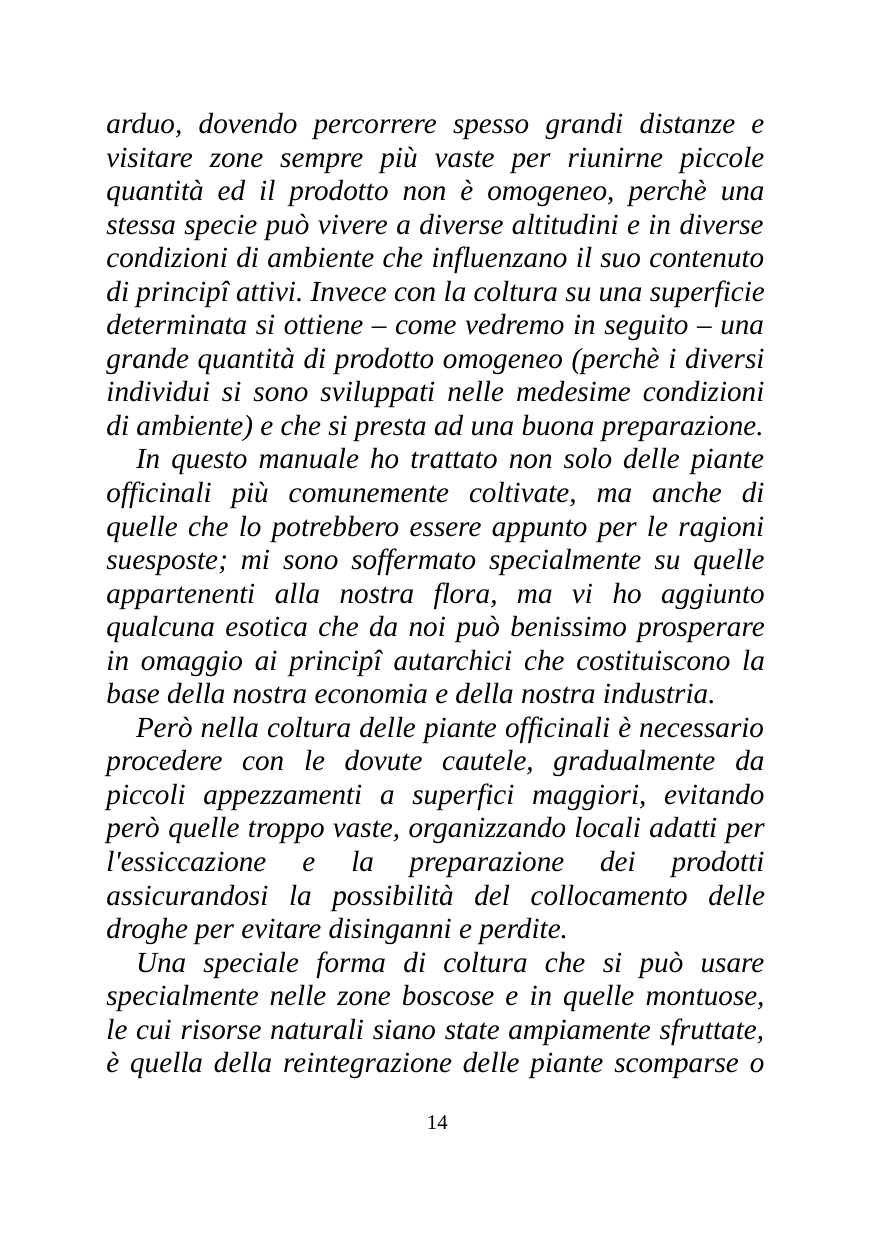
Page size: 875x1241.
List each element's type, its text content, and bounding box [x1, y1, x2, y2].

text Una speciale forma di coltura che si può usare specialmente nelle zone boscose e in quelle montuose, le cui risorse naturali siano state ampiamente sfruttate, è quella della reintegrazione delle piante scomparse o [106, 945, 768, 1079]
text arduo, dovendo percorrere spesso grandi distanze e visitare zone sempre più vaste per riunirne piccole quantità ed il prodotto non è omogeneo, perchè una stessa specie può vivere a diverse altitudini e in diverse condizioni di ambiente che influenzano il suo contenuto di principî attivi. Invece con la coltura su una superficie determinata si ottiene – come vedremo in seguito – una grande quantità di prodotto omogeneo (perchè i diversi individui si sono sviluppati nelle medesime condizioni di ambiente) e che si presta ad una buona preparazione. [106, 106, 768, 442]
text Però nella coltura delle piante officinali è necessario procedere con le dovute cautele, gradualmente da piccoli appezzamenti a superfici maggiori, evitando però quelle troppo vaste, organizzando locali adatti per l'essiccazione e la preparazione dei prodotti assicurandosi la possibilità del collocamento delle droghe per evitare disinganni e perdite. [106, 710, 768, 945]
text In questo manuale ho trattato non solo delle piante officinali più comunemente coltivate, ma anche di quelle che lo potrebbero essere appunto per le ragioni suesposte; mi sono soffermato specialmente su quelle appartenenti alla nostra flora, ma vi ho aggiunto qualcuna esotica che da noi può benissimo prosperare in omaggio ai principî autarchici che costituiscono la base della nostra economia e della nostra industria. [106, 442, 768, 710]
